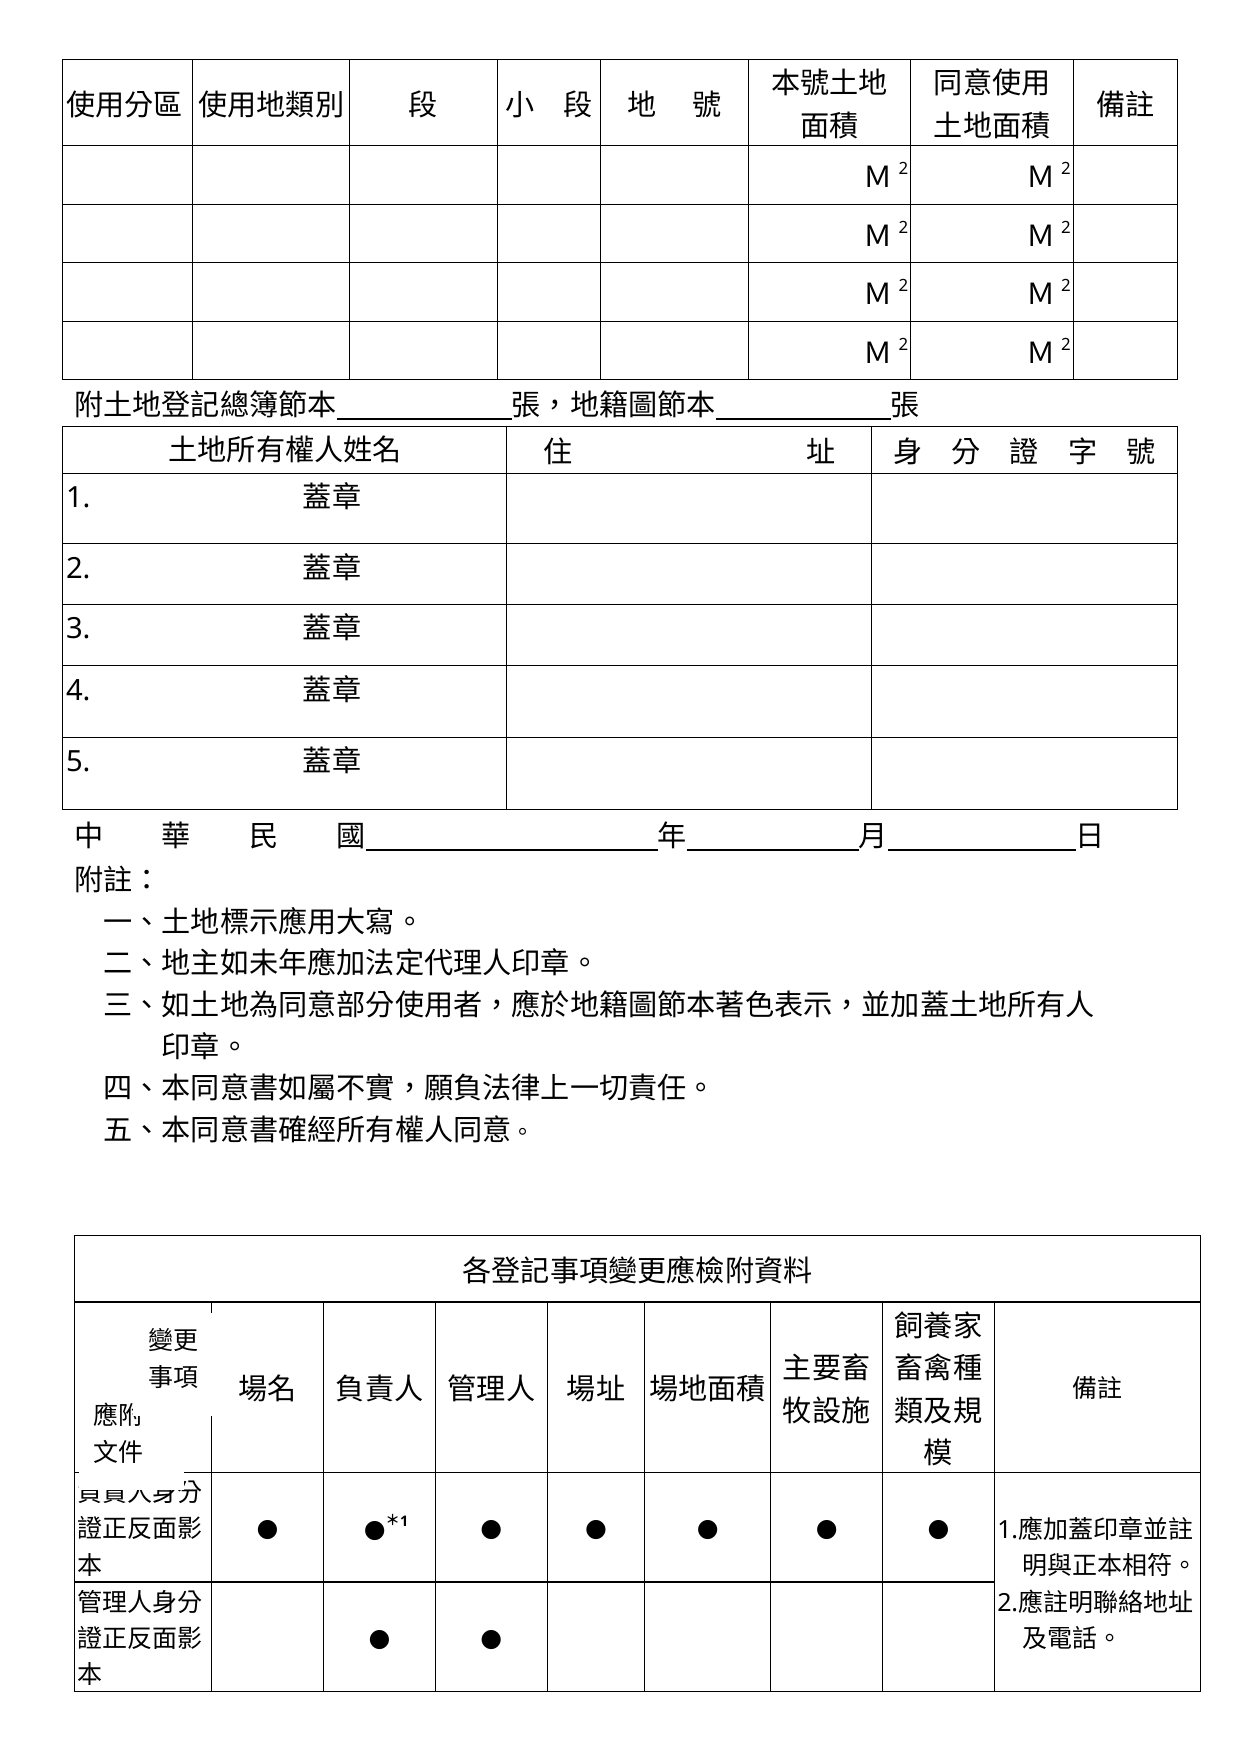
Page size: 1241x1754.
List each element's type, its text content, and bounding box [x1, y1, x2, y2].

table_cell [63, 857, 71, 1149]
table_cell 3. 蓋章 [63, 605, 506, 665]
table_cell [193, 146, 349, 204]
table_cell [498, 205, 600, 262]
table_cell 住 址 [507, 427, 871, 473]
table_cell [63, 380, 71, 426]
table_cell 中 華 民 國 年 月 日 [71, 810, 1177, 857]
table_cell 小 段 [498, 60, 600, 145]
table_cell ● [645, 1473, 770, 1581]
table_cell 段 [350, 60, 497, 145]
table_cell [75, 1303, 221, 1490]
table_cell [883, 1583, 994, 1691]
table_cell Ｍ2 [911, 322, 1073, 379]
table_cell 附註： 一、土地標示應用大寫。 二、地主如未年應加法定代理人印章。 三、如土地為同意部分使用者，應於地籍圖節本著色表示，並加蓋土地所有人 印章。 四、本同意書如屬不實，願負法律上一切責任。 五、本同意書確經所有權人同意。 [71, 857, 1177, 1149]
table_cell [507, 544, 871, 604]
table_cell [1074, 146, 1177, 204]
table_cell [63, 322, 192, 379]
table_cell [498, 322, 600, 379]
table_cell [63, 146, 192, 204]
table_cell Ｍ2 [749, 146, 910, 204]
table_cell 飼養家畜禽種類及規模 [883, 1303, 994, 1472]
table_cell [601, 263, 748, 321]
table_cell [872, 544, 1177, 604]
table_cell [601, 146, 748, 204]
table_cell [507, 666, 871, 737]
table_cell ●＊1 [324, 1473, 435, 1581]
table_cell 負責人 [324, 1303, 435, 1472]
table_cell 使用分區 [63, 60, 192, 145]
table_cell 備註 [1074, 60, 1177, 145]
table_cell [1074, 263, 1177, 321]
table_cell [507, 738, 871, 809]
table_cell [645, 1583, 770, 1691]
table_cell [548, 1583, 644, 1691]
table_cell 5. 蓋章 [63, 738, 506, 809]
table_cell [601, 322, 748, 379]
table_cell Ｍ2 [749, 322, 910, 379]
table_cell [193, 322, 349, 379]
table_cell 場地面積 [645, 1303, 770, 1472]
table_cell [63, 810, 71, 857]
table_cell [350, 146, 497, 204]
table_cell 使用地類別 [193, 60, 349, 145]
table_cell [350, 322, 497, 379]
table_cell Ｍ2 [911, 205, 1073, 262]
table_cell ● [324, 1583, 435, 1691]
table_cell ● [436, 1473, 547, 1581]
table_cell ● [436, 1583, 547, 1691]
table_cell 4. 蓋章 [63, 666, 506, 737]
table_cell 同意使用 土地面積 [911, 60, 1073, 145]
table_cell [507, 474, 871, 543]
table_cell [63, 205, 192, 262]
table_cell 附土地登記總簿節本 張，地籍圖節本 張 [71, 380, 1177, 426]
table_cell 本號土地 面積 [749, 60, 910, 145]
table_cell [872, 666, 1177, 737]
table_cell Ｍ2 [911, 263, 1073, 321]
table_cell ● [212, 1473, 323, 1581]
table_cell [507, 605, 871, 665]
table_cell 管理人身分證正反面影本 [75, 1583, 211, 1691]
table_cell [63, 263, 192, 321]
table_cell 負責人身分證正反面影本 [75, 1473, 211, 1581]
table_cell 主要畜牧設施 [771, 1303, 882, 1472]
table_cell [193, 205, 349, 262]
table_cell [1074, 322, 1177, 379]
table_cell [498, 263, 600, 321]
table_cell [212, 1583, 323, 1691]
table_cell ● [771, 1473, 882, 1581]
table_cell [872, 474, 1177, 543]
table_cell 場址 [548, 1303, 644, 1472]
table_cell [1074, 205, 1177, 262]
table_cell ● [548, 1473, 644, 1581]
table_cell 1.應加蓋印章並註明與正本相符。 2.應註明聯絡地址及電話。 [995, 1473, 1200, 1691]
table_cell 場名 [212, 1303, 323, 1472]
table_cell [193, 263, 349, 321]
table_cell 土地所有權人姓名 [63, 427, 506, 473]
table_cell [498, 146, 600, 204]
table_cell Ｍ2 [749, 205, 910, 262]
table_cell [601, 205, 748, 262]
table_cell 1. 蓋章 [63, 474, 506, 543]
table_cell [350, 263, 497, 321]
table_cell 2. 蓋章 [63, 544, 506, 604]
table_cell [771, 1583, 882, 1691]
table_cell Ｍ2 [749, 263, 910, 321]
table_cell [872, 605, 1177, 665]
table_cell [872, 738, 1177, 809]
table_header 各登記事項變更應檢附資料 [75, 1236, 1200, 1301]
table_cell ● [883, 1473, 994, 1581]
table_cell [350, 205, 497, 262]
table_cell 備註 [995, 1303, 1200, 1472]
table_cell 管理人 [436, 1303, 547, 1472]
table_cell Ｍ2 [911, 146, 1073, 204]
table_cell 地 號 [601, 60, 748, 145]
table_cell 身 分 證 字 號 [872, 427, 1177, 473]
